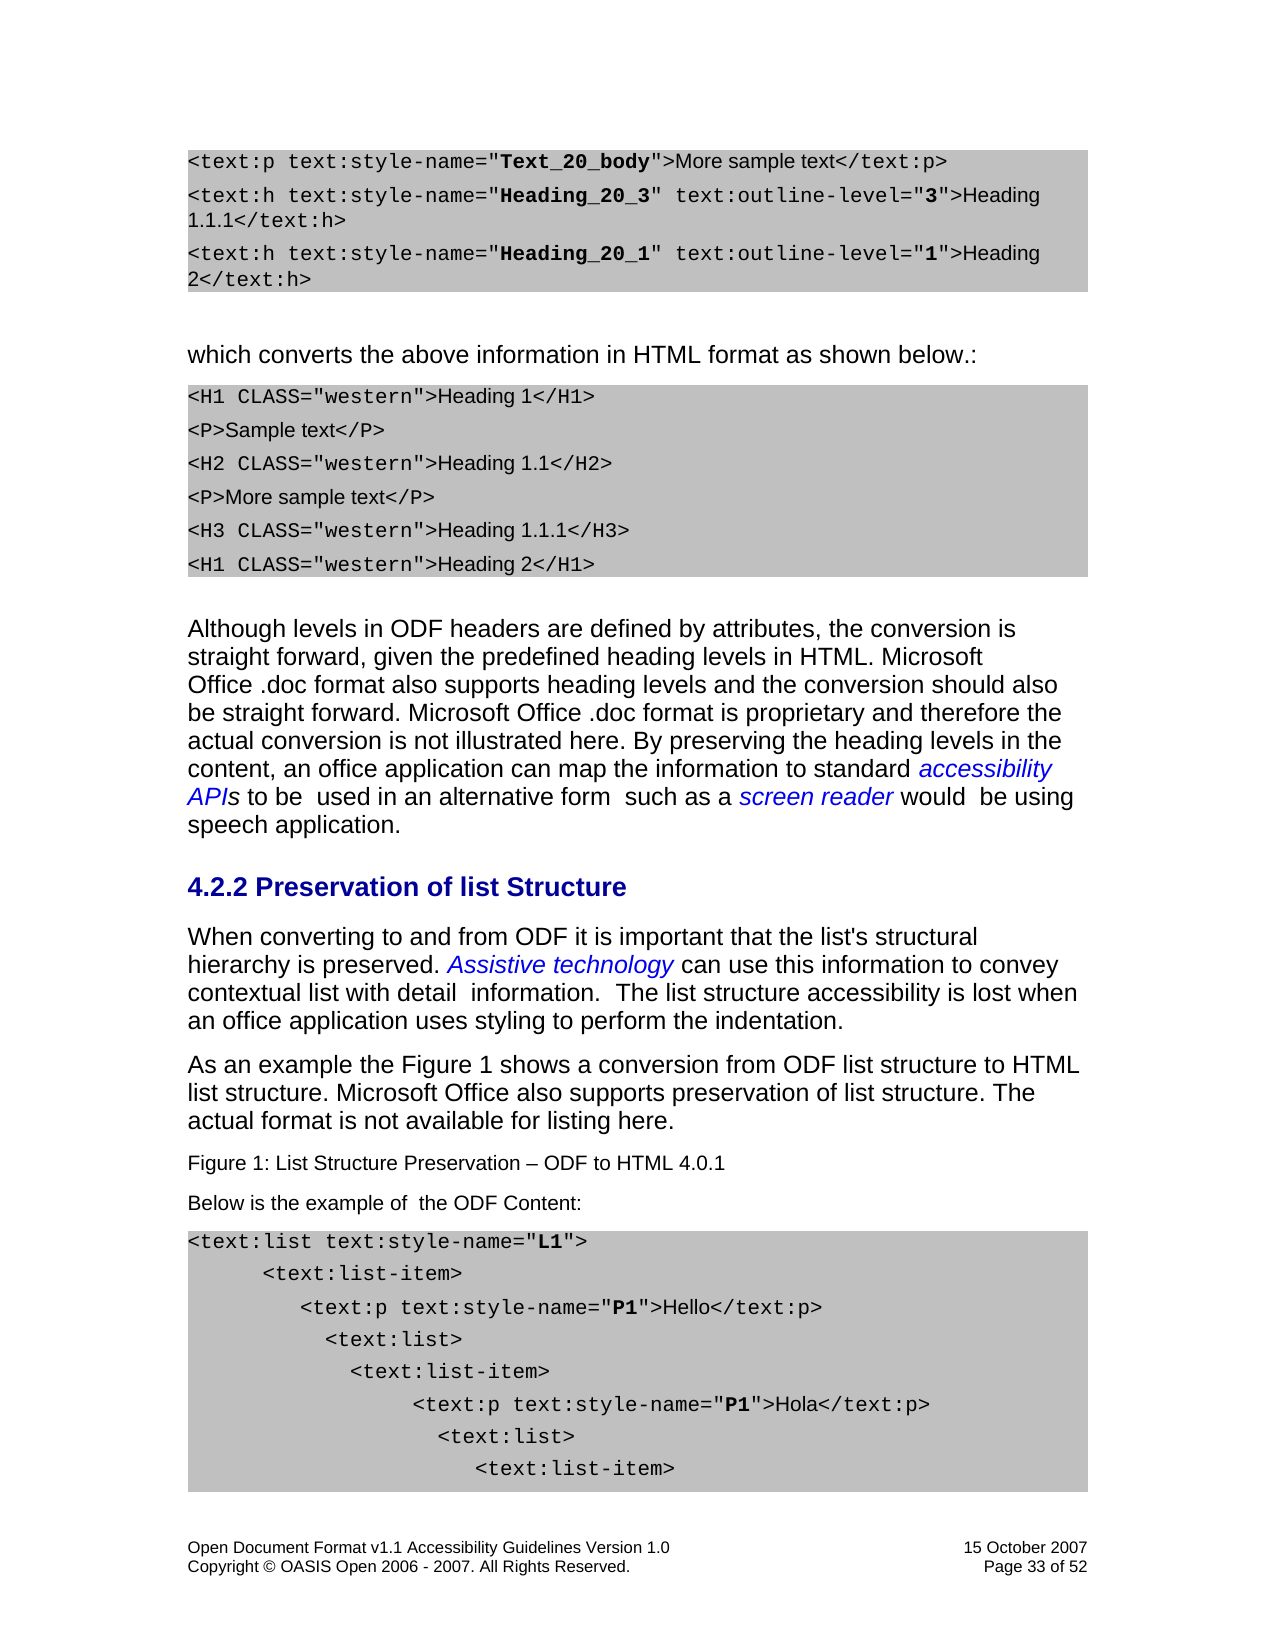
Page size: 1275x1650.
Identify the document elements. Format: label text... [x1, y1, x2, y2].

text <text:p text:style-name="P1">Hola</text:p> [187, 1393, 1088, 1418]
text Although levels in ODF headers are defined by attributes, the conversion is straight forward, given the predefined heading levels in HTML. Microsoft Office .doc format also supports heading levels and the conversion should also be straight forward. Microsoft Office .doc format is proprietary and therefore the actual conversion is not illustrated here. By preserving the heading levels in the content, an office application can map the information to standard accessibility APIs to be used in an alternative form such as a screen reader would be using speech application. [187, 615, 1088, 838]
text Figure 1: List Structure Preservation – ODF to HTML 4.0.1 [187, 1152, 1088, 1175]
text <text:p text:style-name="Text_20_body">More sample text</text:p> [187, 150, 1088, 175]
text <text:list-item> [187, 1458, 1088, 1482]
subtitle Preservation of list Structure [187, 872, 1088, 902]
text <text:list> [187, 1329, 1088, 1352]
text <text:list> [187, 1426, 1088, 1450]
text <text:h text:style-name="Heading_20_1" text:outline-level="1">Heading 2</text:h> [187, 242, 1088, 292]
text <text:list-item> [187, 1263, 1088, 1287]
text <P>More sample text</P> [187, 485, 1088, 510]
text <P>Sample text</P> [187, 418, 1088, 443]
text Below is the example of the ODF Content: [187, 1192, 1088, 1215]
text <text:h text:style-name="Heading_20_3" text:outline-level="3">Heading 1.1.1</text:h> [187, 183, 1088, 234]
text <text:list text:style-name="L1"> [187, 1231, 1088, 1255]
text which converts the above information in HTML format as shown below.: [187, 340, 1088, 368]
text <H1 CLASS="western">Heading 1</H1> [187, 385, 1088, 410]
text <H3 CLASS="western">Heading 1.1.1</H3> [187, 519, 1088, 544]
text <text:p text:style-name="P1">Hello</text:p> [187, 1295, 1088, 1321]
text When converting to and from ODF it is important that the list's structural hierarchy is preserved. Assistive technology can use this information to convey contextual list with detail information. The list structure accessibility is lost when an office application uses styling to perform the indentation. [187, 923, 1088, 1034]
text As an example the Figure 1 shows a conversion from ODF list structure to HTML list structure. Microsoft Office also supports preservation of list structure. The actual format is not available for listing here. [187, 1051, 1088, 1135]
text <text:list-item> [187, 1361, 1088, 1384]
text <H2 CLASS="western">Heading 1.1</H2> [187, 452, 1088, 477]
text <H1 CLASS="western">Heading 2</H1> [187, 552, 1088, 577]
